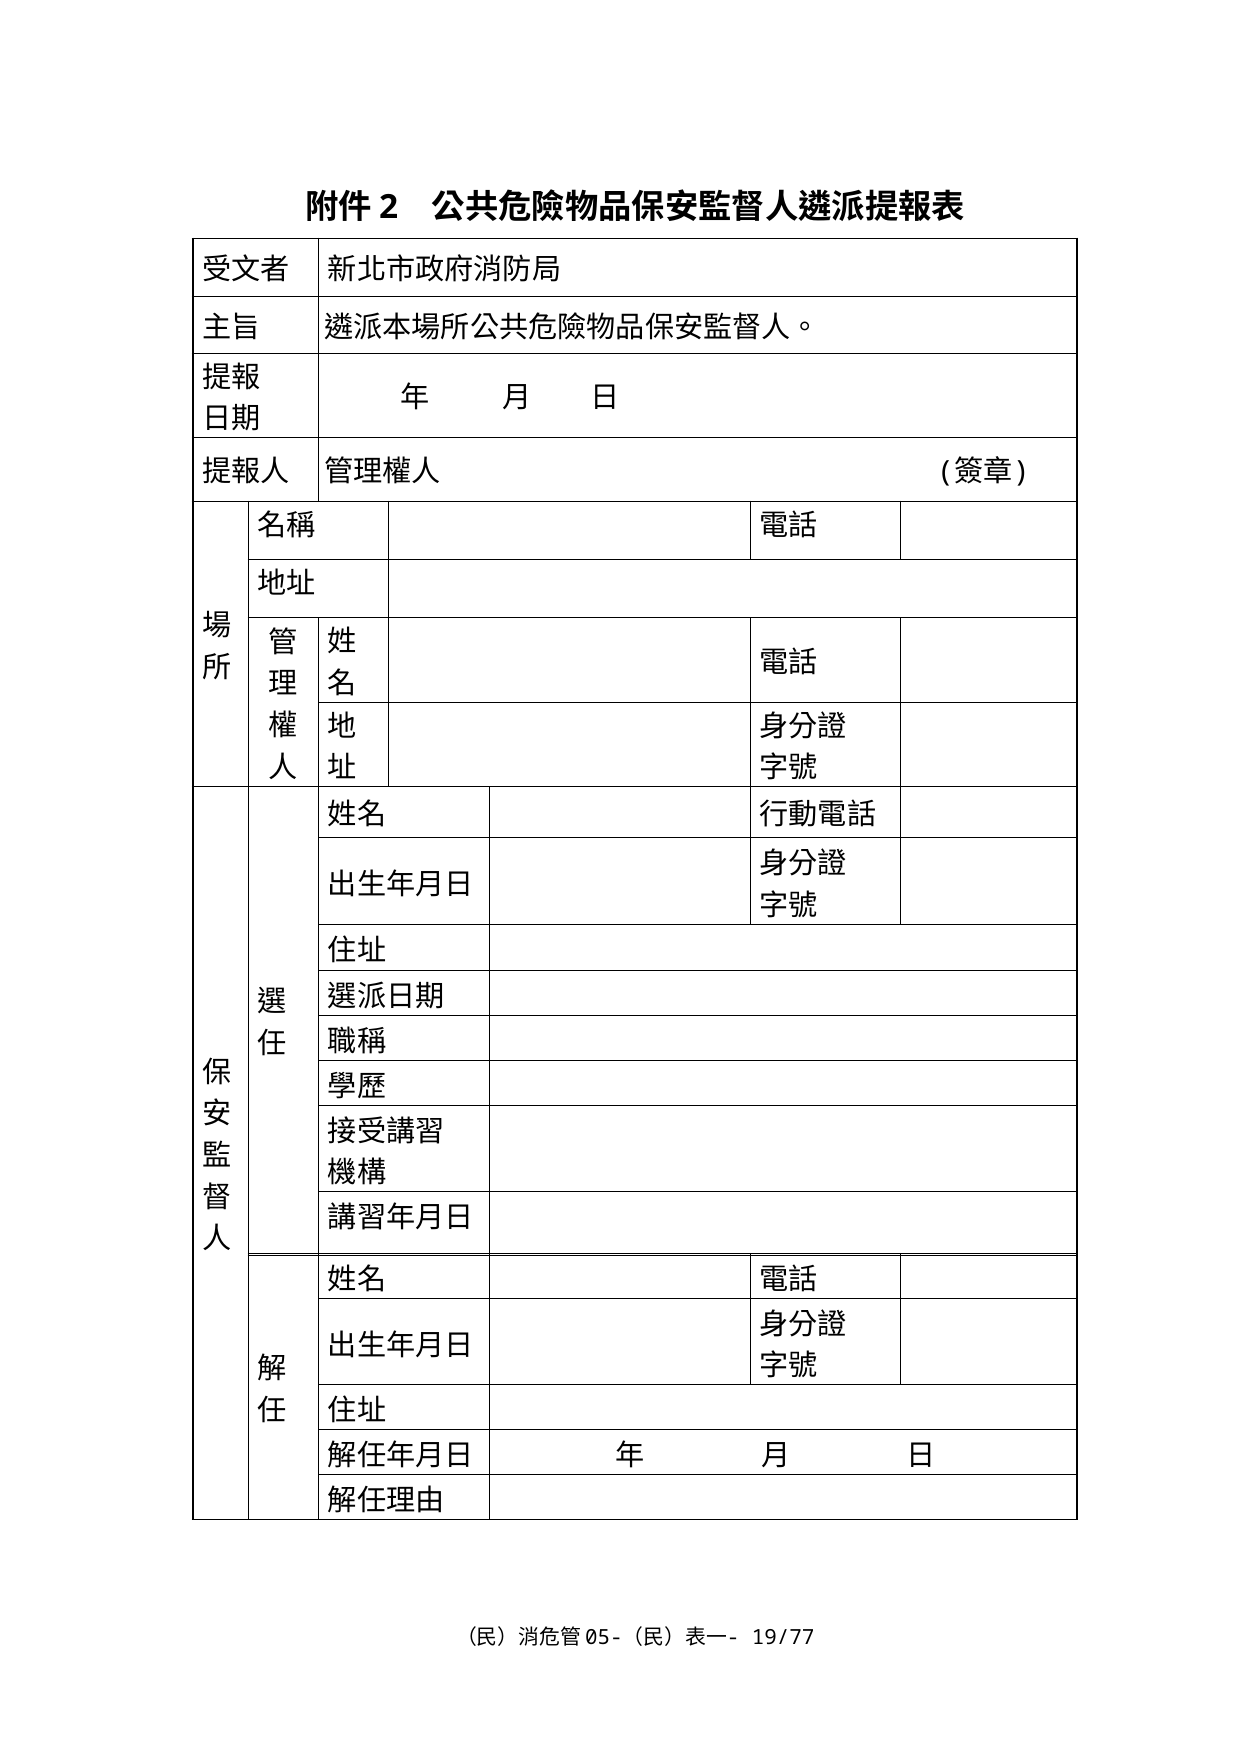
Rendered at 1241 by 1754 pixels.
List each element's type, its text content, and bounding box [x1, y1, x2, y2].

table_cell [389, 502, 750, 559]
table_cell 電話 [751, 618, 900, 702]
table_cell 身分證 字號 [751, 1299, 900, 1384]
table_cell 身分證 字號 [751, 703, 900, 786]
table_cell [901, 1299, 1076, 1384]
table_cell 講習年月日 [319, 1192, 489, 1253]
table_cell [901, 1256, 1076, 1298]
table_cell 主旨 [194, 297, 318, 353]
table_cell [901, 502, 1076, 559]
table_header 新北市政府消防局 [319, 239, 1076, 296]
table_cell 接受講習 機構 [319, 1106, 489, 1191]
table_cell [901, 618, 1076, 702]
table_cell 年 月 日 [319, 354, 1076, 437]
table_cell 身分證 字號 [751, 838, 900, 923]
table_cell 管理 權人 [249, 618, 318, 786]
table_cell [490, 1061, 1076, 1105]
table_cell [490, 1256, 750, 1298]
table_cell [490, 925, 1076, 970]
table_cell [490, 787, 750, 837]
table_cell [490, 1299, 750, 1384]
table_cell 遴派本場所公共危險物品保安監督人。 [319, 297, 1076, 353]
table_cell [490, 1475, 1076, 1518]
table_cell [490, 971, 1076, 1015]
table_cell [490, 838, 750, 923]
table_cell 電話 [751, 1256, 900, 1298]
table_cell 住址 [319, 925, 489, 970]
table_cell 姓名 [319, 787, 489, 837]
table_cell 學歷 [319, 1061, 489, 1105]
table_cell 保安監督人 [194, 787, 248, 1518]
table_cell [490, 1016, 1076, 1060]
table_header 受文者 [194, 239, 318, 296]
table_cell 行動電話 [751, 787, 900, 837]
table_cell 解任理由 [319, 1475, 489, 1518]
table_cell 姓名 [319, 1256, 489, 1298]
table_cell [901, 703, 1076, 786]
table_cell 住址 [319, 1385, 489, 1429]
table_cell 地址 [249, 560, 388, 617]
table_cell 選派日期 [319, 971, 489, 1015]
table_cell 名稱 [249, 502, 388, 559]
table_cell [490, 1106, 1076, 1191]
table_cell 地址 [319, 703, 388, 786]
table_cell [389, 560, 1076, 617]
table_cell 提報人 [194, 438, 318, 501]
table_cell 解任年月日 [319, 1430, 489, 1474]
table_cell [901, 838, 1076, 923]
text 附件2 公共危險物品保安監督人遴派提報表 [177, 180, 1092, 228]
table_cell 場所 [194, 502, 248, 786]
table_cell 姓名 [319, 618, 388, 702]
table_cell [389, 703, 750, 786]
table_cell 電話 [751, 502, 900, 559]
table_cell 出生年月日 [319, 1299, 489, 1384]
table_cell 出生年月日 [319, 838, 489, 923]
table_cell 職稱 [319, 1016, 489, 1060]
table_cell 選任 [249, 787, 318, 1253]
table_cell [901, 787, 1076, 837]
table_cell 管理權人 (簽章) [319, 438, 1076, 501]
table_cell [490, 1192, 1076, 1253]
table_cell 解任 [249, 1256, 318, 1518]
table_cell 年 月 日 [490, 1430, 1076, 1474]
table_cell [389, 618, 750, 702]
table_cell [490, 1385, 1076, 1429]
table_cell 提報 日期 [194, 354, 318, 437]
